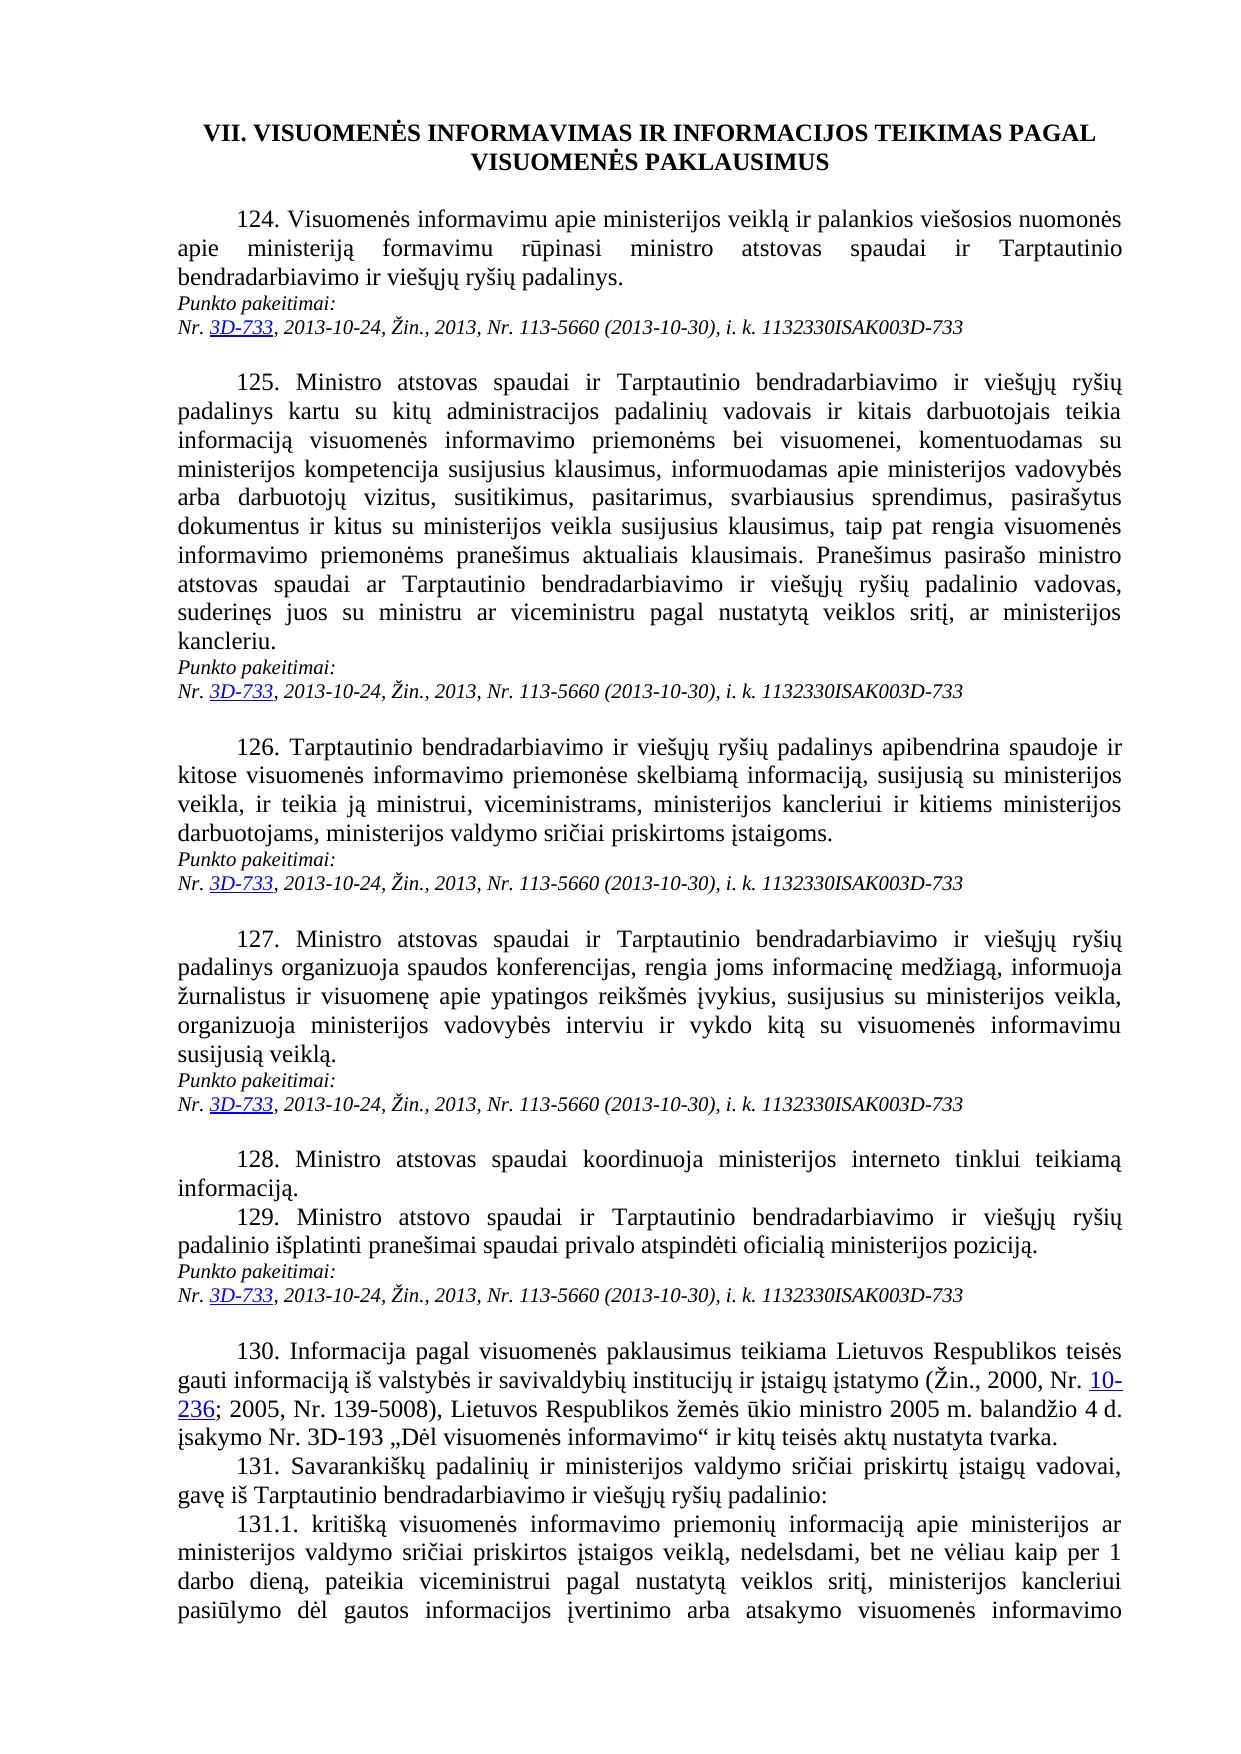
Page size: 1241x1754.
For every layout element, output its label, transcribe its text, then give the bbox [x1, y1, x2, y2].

text 127. Ministro atstovas spaudai ir Tarptautinio bendradarbiavimo ir viešųjų ryšių padalinys organizuoja spaudos konferencijas, rengia joms informacinę medžiagą, informuoja žurnalistus ir visuomenę apie ypatingos reikšmės įvykius, susijusius su ministerijos veikla, organizuoja ministerijos vadovybės interviu ir vykdo kitą su visuomenės informavimu susijusią veiklą. [177, 924, 1122, 1067]
text Punkto pakeitimai: [177, 1259, 1122, 1283]
text Nr. 3D-733, 2013-10-24, Žin., 2013, Nr. 113-5660 (2013-10-30), i. k. 1132330ISAK003D-733 [177, 679, 1122, 703]
text 130. Informacija pagal visuomenės paklausimus teikiama Lietuvos Respublikos teisės gauti informaciją iš valstybės ir savivaldybių institucijų ir įstaigų įstatymo (Žin., 2000, Nr. 10-236; 2005, Nr. 139-5008), Lietuvos Respublikos žemės ūkio ministro 2005 m. balandžio 4 d. įsakymo Nr. 3D-193 „Dėl visuomenės informavimo“ ir kitų teisės aktų nustatyta tvarka. [177, 1336, 1122, 1451]
text 125. Ministro atstovas spaudai ir Tarptautinio bendradarbiavimo ir viešųjų ryšių padalinys kartu su kitų administracijos padalinių vadovais ir kitais darbuotojais teikia informaciją visuomenės informavimo priemonėms bei visuomenei, komentuodamas su ministerijos kompetencija susijusius klausimus, informuodamas apie ministerijos vadovybės arba darbuotojų vizitus, susitikimus, pasitarimus, svarbiausius sprendimus, pasirašytus dokumentus ir kitus su ministerijos veikla susijusius klausimus, taip pat rengia visuomenės informavimo priemonėms pranešimus aktualiais klausimais. Pranešimus pasirašo ministro atstovas spaudai ar Tarptautinio bendradarbiavimo ir viešųjų ryšių padalinio vadovas, suderinęs juos su ministru ar viceministru pagal nustatytą veiklos sritį, ar ministerijos kancleriu. [177, 367, 1122, 655]
text 131.1. kritišką visuomenės informavimo priemonių informaciją apie ministerijos ar ministerijos valdymo sričiai priskirtos įstaigos veiklą, nedelsdami, bet ne vėliau kaip per 1 darbo dieną, pateikia viceministrui pagal nustatytą veiklos sritį, ministerijos kancleriui pasiūlymo dėl gautos informacijos įvertinimo arba atsakymo visuomenės informavimo [177, 1509, 1122, 1624]
text 124. Visuomenės informavimu apie ministerijos veiklą ir palankios viešosios nuomonės apie ministeriją formavimu rūpinasi ministro atstovas spaudai ir Tarptautinio bendradarbiavimo ir viešųjų ryšių padalinys. [177, 204, 1122, 291]
text Punkto pakeitimai: [177, 655, 1122, 679]
text Punkto pakeitimai: [177, 847, 1122, 871]
text Nr. 3D-733, 2013-10-24, Žin., 2013, Nr. 113-5660 (2013-10-30), i. k. 1132330ISAK003D-733 [177, 1283, 1122, 1307]
text 129. Ministro atstovo spaudai ir Tarptautinio bendradarbiavimo ir viešųjų ryšių padalinio išplatinti pranešimai spaudai privalo atspindėti oficialią ministerijos poziciją. [177, 1202, 1122, 1259]
text 126. Tarptautinio bendradarbiavimo ir viešųjų ryšių padalinys apibendrina spaudoje ir kitose visuomenės informavimo priemonėse skelbiamą informaciją, susijusią su ministerijos veikla, ir teikia ją ministrui, viceministrams, ministerijos kancleriui ir kitiems ministerijos darbuotojams, ministerijos valdymo sričiai priskirtoms įstaigoms. [177, 732, 1122, 847]
text Nr. 3D-733, 2013-10-24, Žin., 2013, Nr. 113-5660 (2013-10-30), i. k. 1132330ISAK003D-733 [177, 871, 1122, 895]
text 131. Savarankiškų padalinių ir ministerijos valdymo sričiai priskirtų įstaigų vadovai, gavę iš Tarptautinio bendradarbiavimo ir viešųjų ryšių padalinio: [177, 1451, 1122, 1509]
text VII. VISUOMENĖS INFORMAVIMAS IR INFORMACIJOS TEIKIMAS PAGAL VISUOMENĖS PAKLAUSIMUS [177, 118, 1122, 176]
text Punkto pakeitimai: [177, 291, 1122, 315]
text Nr. 3D-733, 2013-10-24, Žin., 2013, Nr. 113-5660 (2013-10-30), i. k. 1132330ISAK003D-733 [177, 1092, 1122, 1116]
text Punkto pakeitimai: [177, 1067, 1122, 1092]
text 128. Ministro atstovas spaudai koordinuoja ministerijos interneto tinklui teikiamą informaciją. [177, 1144, 1122, 1202]
text Nr. 3D-733, 2013-10-24, Žin., 2013, Nr. 113-5660 (2013-10-30), i. k. 1132330ISAK003D-733 [177, 315, 1122, 339]
